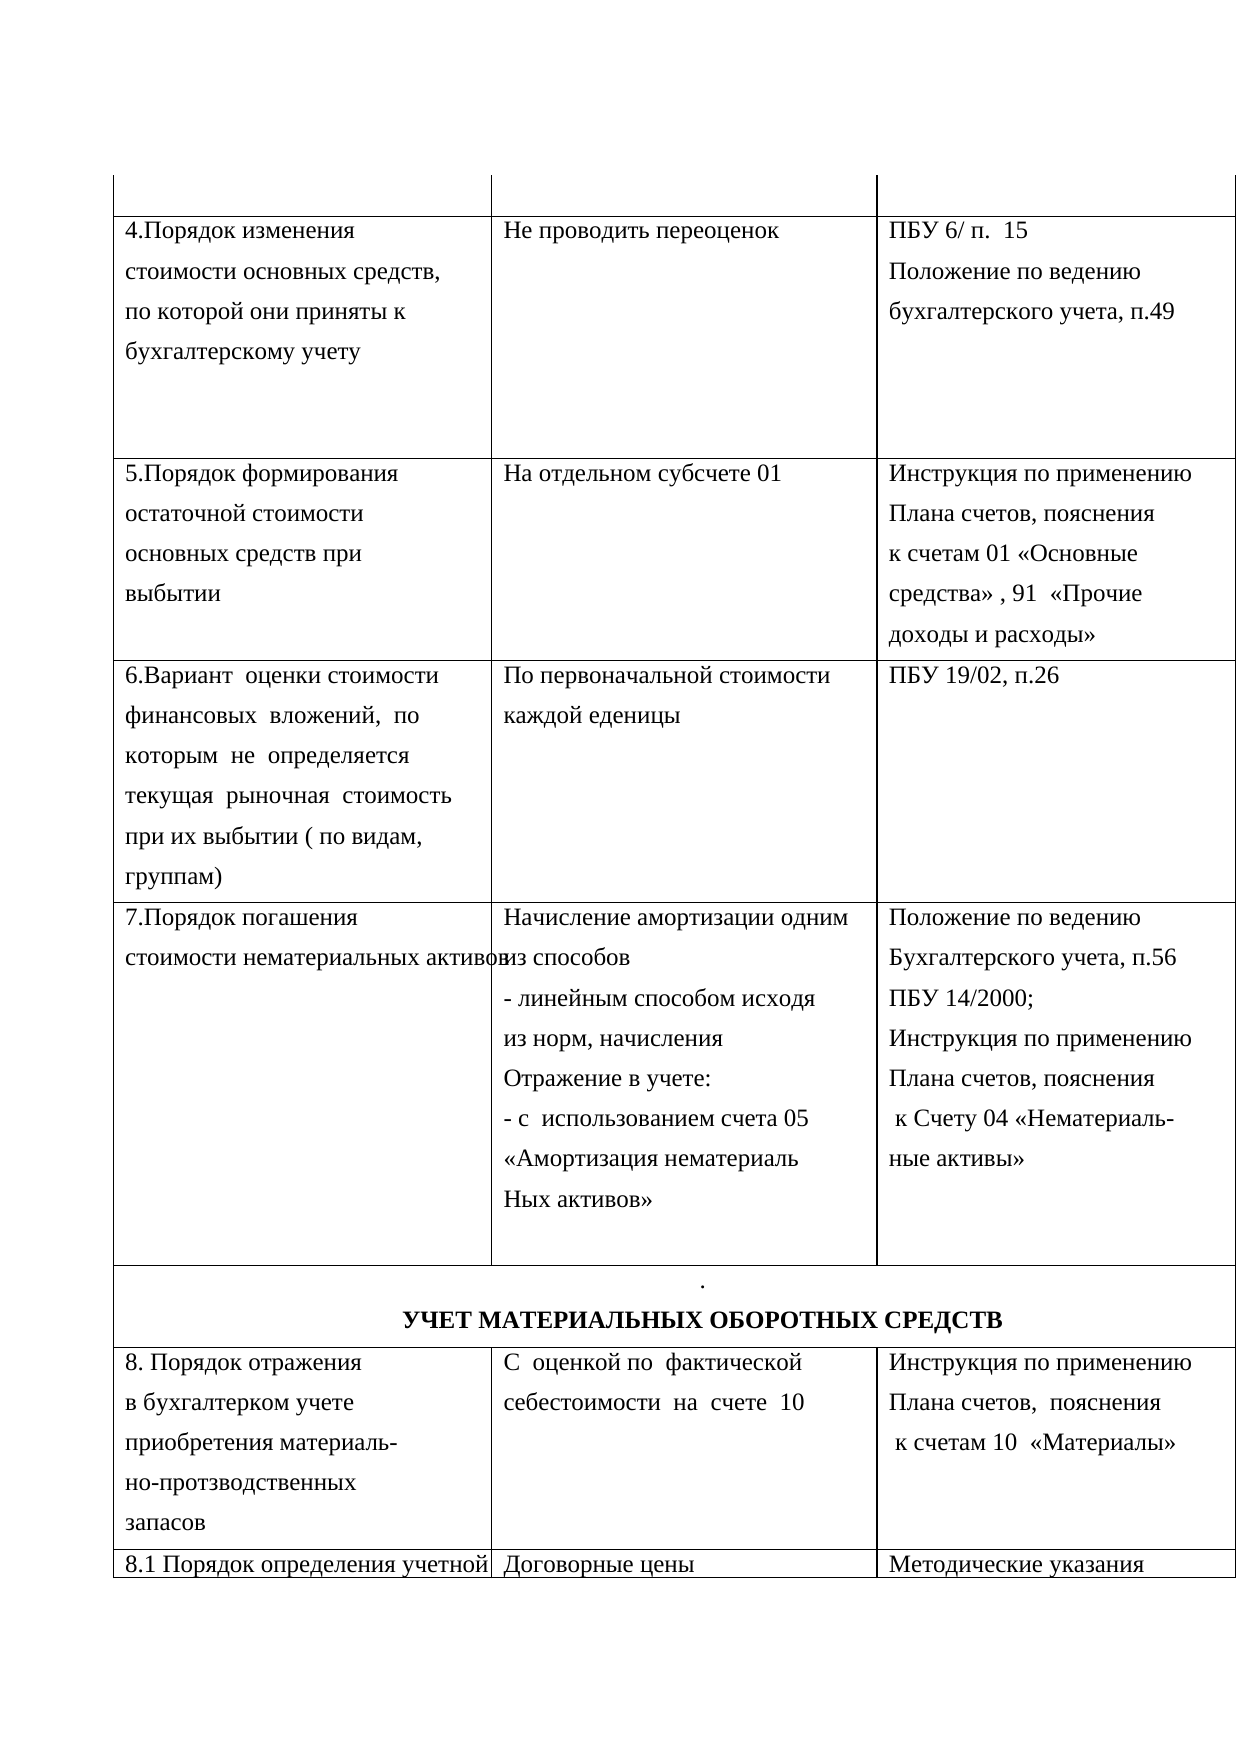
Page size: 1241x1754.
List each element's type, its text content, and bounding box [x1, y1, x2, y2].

table_cell ПБУ 6/ п. 15 Положение по ведению бухгалтерского учета, п.49 [878, 217, 1235, 458]
table_cell 7.Порядок погашения стоимости нематериальных активов [114, 903, 491, 1265]
table_cell [878, 175, 1235, 216]
table_cell На отдельном субсчете 01 [492, 459, 876, 660]
table_cell 4.Порядок изменения стоимости основных средств, по которой они приняты к бухгалтерскому учету [114, 217, 491, 458]
table_cell . УЧЕТ МАТЕРИАЛЬНЫХ ОБОРОТНЫХ СРЕДСТВ [114, 1266, 1235, 1347]
table_cell Договорные цены [492, 1550, 876, 1577]
table_cell 6.Вариант оценки стоимости финансовых вложений, по которым не определяется текущая рыночная стоимость при их выбытии ( по видам, группам) [114, 661, 491, 902]
table_cell [492, 175, 876, 216]
table_cell 8. Порядок отражения в бухгалтерком учете приобретения материаль- но-протзводственных запасов [114, 1348, 491, 1549]
table_cell Положение по ведению Бухгалтерского учета, п.56 ПБУ 14/2000; Инструкция по применению Плана счетов, пояснения к Счету 04 «Нематериаль- ные активы» [878, 903, 1235, 1265]
table_cell 5.Порядок формирования остаточной стоимости основных средств при выбытии [114, 459, 491, 660]
table_cell Не проводить переоценок [492, 217, 876, 458]
table_cell ПБУ 19/02, п.26 [878, 661, 1235, 902]
table_cell Инструкция по применению Плана счетов, пояснения к счетам 10 «Материалы» [878, 1348, 1235, 1549]
table_cell По первоначальной стоимости каждой еденицы [492, 661, 876, 902]
table_cell [114, 175, 491, 216]
table_cell Инструкция по применению Плана счетов, пояснения к счетам 01 «Основные средства» , 91 «Прочие доходы и расходы» [878, 459, 1235, 660]
table_cell С оценкой по фактической себестоимости на счете 10 [492, 1348, 876, 1549]
table_cell 8.1 Порядок определения учетной [114, 1550, 491, 1577]
table_cell Методические указания [878, 1550, 1235, 1577]
table_cell Начисление амортизации одним из способов - линейным способом исходя из норм, начисления Отражение в учете: - с использованием счета 05 «Амортизация нематериаль Ных активов» [492, 903, 876, 1265]
